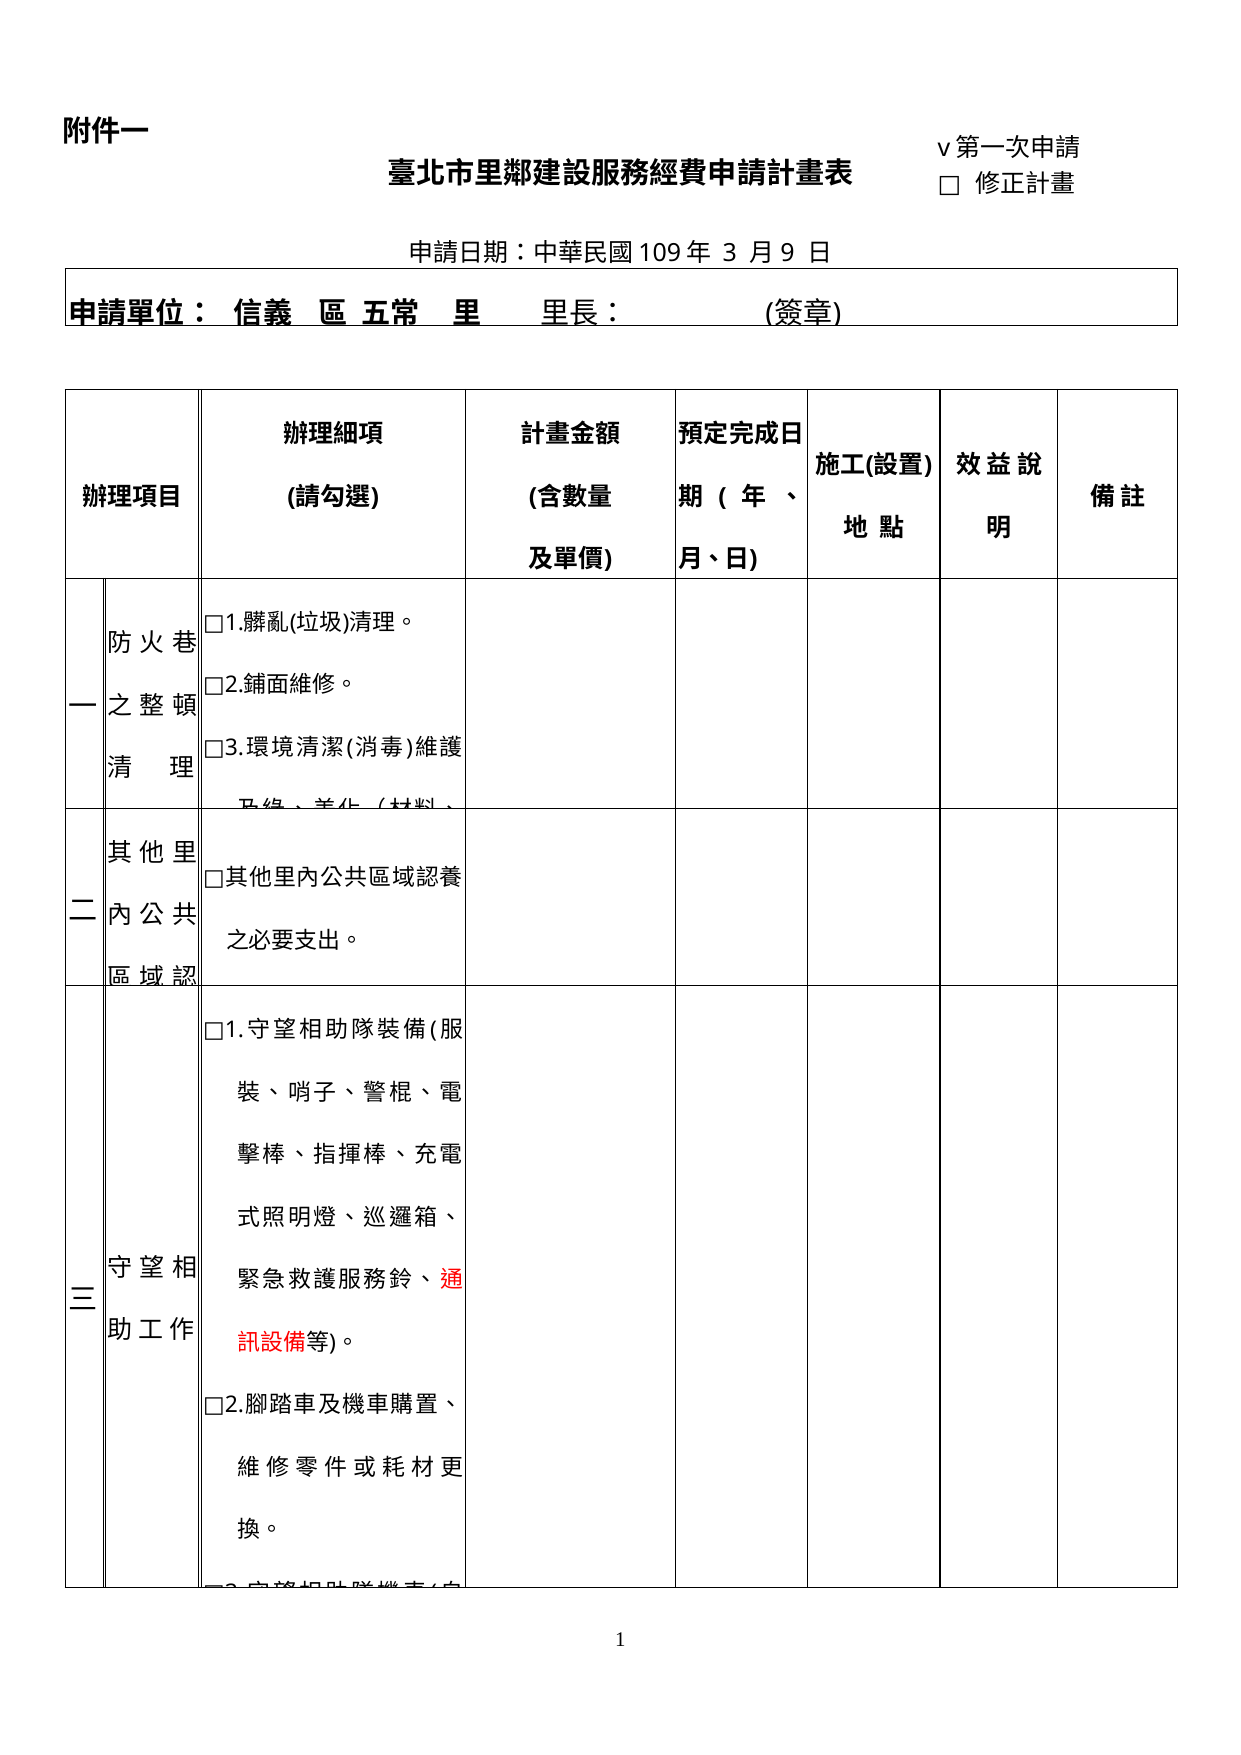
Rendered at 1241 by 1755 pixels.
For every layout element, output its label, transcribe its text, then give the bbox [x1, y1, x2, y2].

table_cell 二 [66, 809, 103, 985]
text 申請日期：中華民國109年 3 月 9 日 [187, 232, 1053, 268]
table_cell [676, 986, 807, 1587]
table_cell [676, 809, 807, 985]
table_cell [1058, 809, 1177, 985]
table_cell [941, 986, 1057, 1587]
table_header 計畫金額 (含數量 及單價) [466, 390, 675, 577]
table_cell 三 [66, 986, 103, 1587]
table_cell [808, 809, 939, 985]
table_cell 防火巷之整頓清理 [106, 579, 198, 808]
text v第一次申請 [937, 127, 1120, 164]
table_cell 其他里內公共區域認養之必要支出 [106, 809, 198, 985]
table_cell [466, 579, 675, 808]
table_cell [1058, 579, 1177, 808]
table_cell [941, 809, 1057, 985]
text 臺北市里鄰建設服務經費申請計畫表 [187, 150, 937, 192]
text 附件一 [62, 108, 635, 150]
table_header 效 益 說 明 [941, 390, 1057, 577]
table_header 辦理細項 (請勾選) [202, 390, 465, 577]
table_cell [808, 986, 939, 1587]
table_header 申請單位： 信義 區 五常 里 里長： (簽章) [66, 269, 1177, 325]
table_cell [808, 579, 939, 808]
table_header 預定完成日期(年、月、日) [676, 390, 807, 577]
table_cell [941, 579, 1057, 808]
table_cell 守望相助工作 [106, 986, 198, 1587]
table_cell 一 [66, 579, 103, 808]
table_cell □其他里內公共區域認養之必要支出。 [202, 809, 465, 985]
table_cell [676, 579, 807, 808]
table_cell □1.髒亂(垃圾)清理。 □2.鋪面維修。 □3.環境清潔(消毒)維護及綠、美化（材料、花材、肥料、工資）。 □4.其他有關整頓工作用途。 [202, 579, 465, 808]
list 修正計畫 [937, 164, 1120, 200]
table_header 辦理項目 [66, 390, 198, 577]
table_header 備 註 [1058, 390, 1177, 577]
table_cell □1.守望相助隊裝備(服裝、哨子、警棍、電擊棒、指揮棒、充電式照明燈、巡邏箱、緊急救護服務鈴、通訊設備等)。 □2.腳踏車及機車購置、維修零件或耗材更換。 □3.守望相助隊機車(自備)油料補貼。 □4.感應器裝設、維修零件或耗材更換。 □5.守望相助工作相關之隊員參訪及研習活動。 □6.守相助隊點心費。 □7.其他有關裝備、設施〈滅火器、消耗品等〉之購置、維修。 [202, 986, 465, 1587]
text [937, 200, 1120, 242]
table_header 施工(設置) 地 點 [808, 390, 939, 577]
table_cell [466, 986, 675, 1587]
table_cell [466, 809, 675, 985]
table_cell [1058, 986, 1177, 1587]
